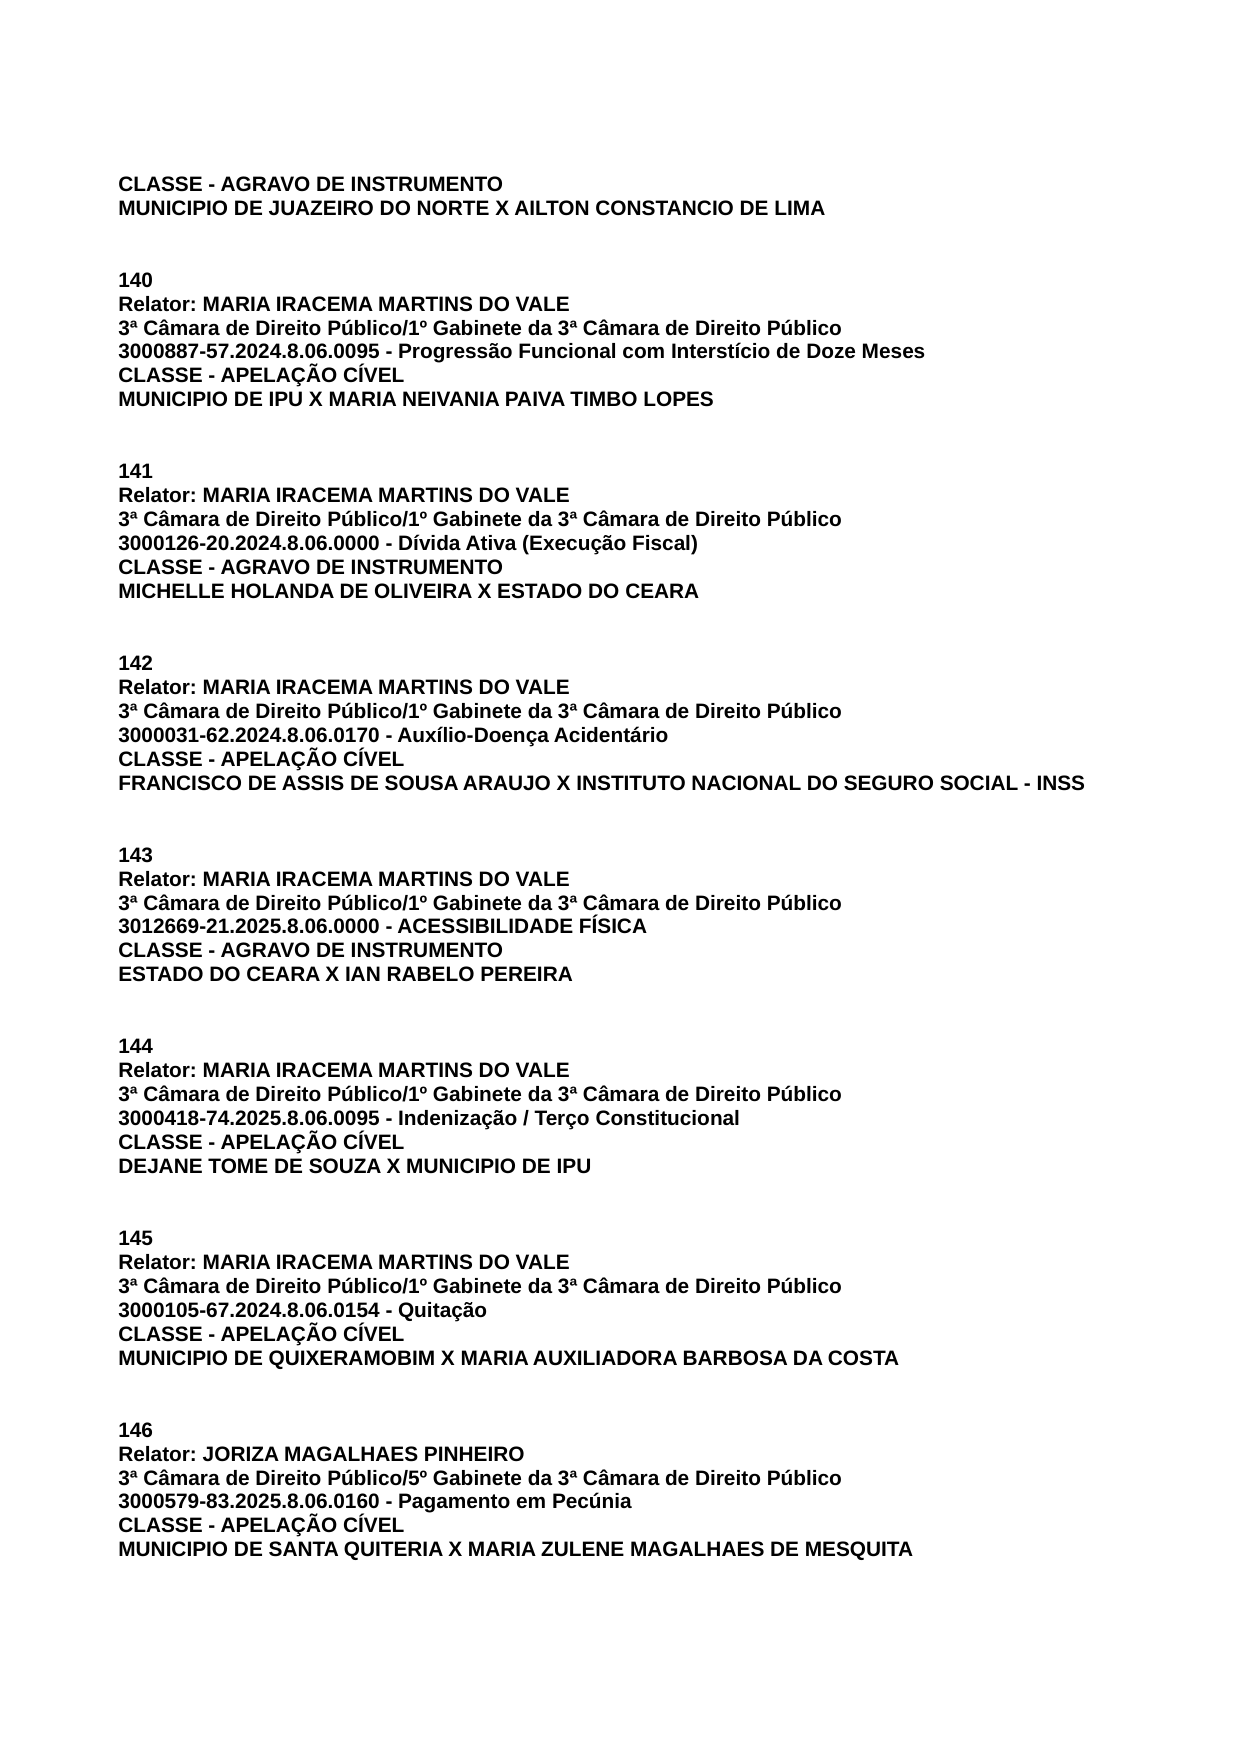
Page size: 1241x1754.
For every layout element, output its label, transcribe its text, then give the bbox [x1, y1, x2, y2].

text 141 [118, 459, 1122, 483]
text 3ª Câmara de Direito Público/1º Gabinete da 3ª Câmara de Direito Público [118, 315, 1122, 339]
text 3000126-20.2024.8.06.0000 - Dívida Ativa (Execução Fiscal) [118, 531, 1122, 555]
text Relator: MARIA IRACEMA MARTINS DO VALE [118, 291, 1122, 315]
text DEJANE TOME DE SOUZA X MUNICIPIO DE IPU [118, 1154, 1122, 1178]
text 3ª Câmara de Direito Público/1º Gabinete da 3ª Câmara de Direito Público [118, 1082, 1122, 1106]
text MICHELLE HOLANDA DE OLIVEIRA X ESTADO DO CEARA [118, 579, 1122, 603]
text 3ª Câmara de Direito Público/1º Gabinete da 3ª Câmara de Direito Público [118, 699, 1122, 723]
text CLASSE - APELAÇÃO CÍVEL [118, 747, 1122, 771]
text Relator: MARIA IRACEMA MARTINS DO VALE [118, 866, 1122, 890]
text 3000579-83.2025.8.06.0160 - Pagamento em Pecúnia [118, 1489, 1122, 1513]
text 142 [118, 651, 1122, 675]
text MUNICIPIO DE QUIXERAMOBIM X MARIA AUXILIADORA BARBOSA DA COSTA [118, 1346, 1122, 1369]
text ESTADO DO CEARA X IAN RABELO PEREIRA [118, 962, 1122, 986]
text 3ª Câmara de Direito Público/1º Gabinete da 3ª Câmara de Direito Público [118, 890, 1122, 914]
text 3012669-21.2025.8.06.0000 - ACESSIBILIDADE FÍSICA [118, 914, 1122, 938]
text 143 [118, 842, 1122, 866]
text Relator: MARIA IRACEMA MARTINS DO VALE [118, 483, 1122, 507]
text 3000031-62.2024.8.06.0170 - Auxílio-Doença Acidentário [118, 723, 1122, 747]
text CLASSE - APELAÇÃO CÍVEL [118, 1513, 1122, 1537]
text 146 [118, 1417, 1122, 1441]
text 3000105-67.2024.8.06.0154 - Quitação [118, 1298, 1122, 1322]
text CLASSE - AGRAVO DE INSTRUMENTO [118, 172, 1122, 196]
text Relator: MARIA IRACEMA MARTINS DO VALE [118, 1058, 1122, 1082]
text MUNICIPIO DE IPU X MARIA NEIVANIA PAIVA TIMBO LOPES [118, 387, 1122, 411]
text MUNICIPIO DE SANTA QUITERIA X MARIA ZULENE MAGALHAES DE MESQUITA [118, 1537, 1122, 1561]
text 145 [118, 1226, 1122, 1250]
text 140 [118, 267, 1122, 291]
text 3ª Câmara de Direito Público/5º Gabinete da 3ª Câmara de Direito Público [118, 1465, 1122, 1489]
text CLASSE - APELAÇÃO CÍVEL [118, 1322, 1122, 1346]
text 3000418-74.2025.8.06.0095 - Indenização / Terço Constitucional [118, 1106, 1122, 1130]
text 3000887-57.2024.8.06.0095 - Progressão Funcional com Interstício de Doze Meses [118, 339, 1122, 363]
text Relator: JORIZA MAGALHAES PINHEIRO [118, 1441, 1122, 1465]
text MUNICIPIO DE JUAZEIRO DO NORTE X AILTON CONSTANCIO DE LIMA [118, 196, 1122, 219]
text CLASSE - AGRAVO DE INSTRUMENTO [118, 555, 1122, 579]
text CLASSE - APELAÇÃO CÍVEL [118, 363, 1122, 387]
text FRANCISCO DE ASSIS DE SOUSA ARAUJO X INSTITUTO NACIONAL DO SEGURO SOCIAL - INSS [118, 771, 1122, 794]
text CLASSE - APELAÇÃO CÍVEL [118, 1130, 1122, 1154]
text 3ª Câmara de Direito Público/1º Gabinete da 3ª Câmara de Direito Público [118, 1274, 1122, 1298]
text Relator: MARIA IRACEMA MARTINS DO VALE [118, 675, 1122, 699]
text 144 [118, 1034, 1122, 1058]
text 3ª Câmara de Direito Público/1º Gabinete da 3ª Câmara de Direito Público [118, 507, 1122, 531]
text CLASSE - AGRAVO DE INSTRUMENTO [118, 938, 1122, 962]
text Relator: MARIA IRACEMA MARTINS DO VALE [118, 1250, 1122, 1274]
